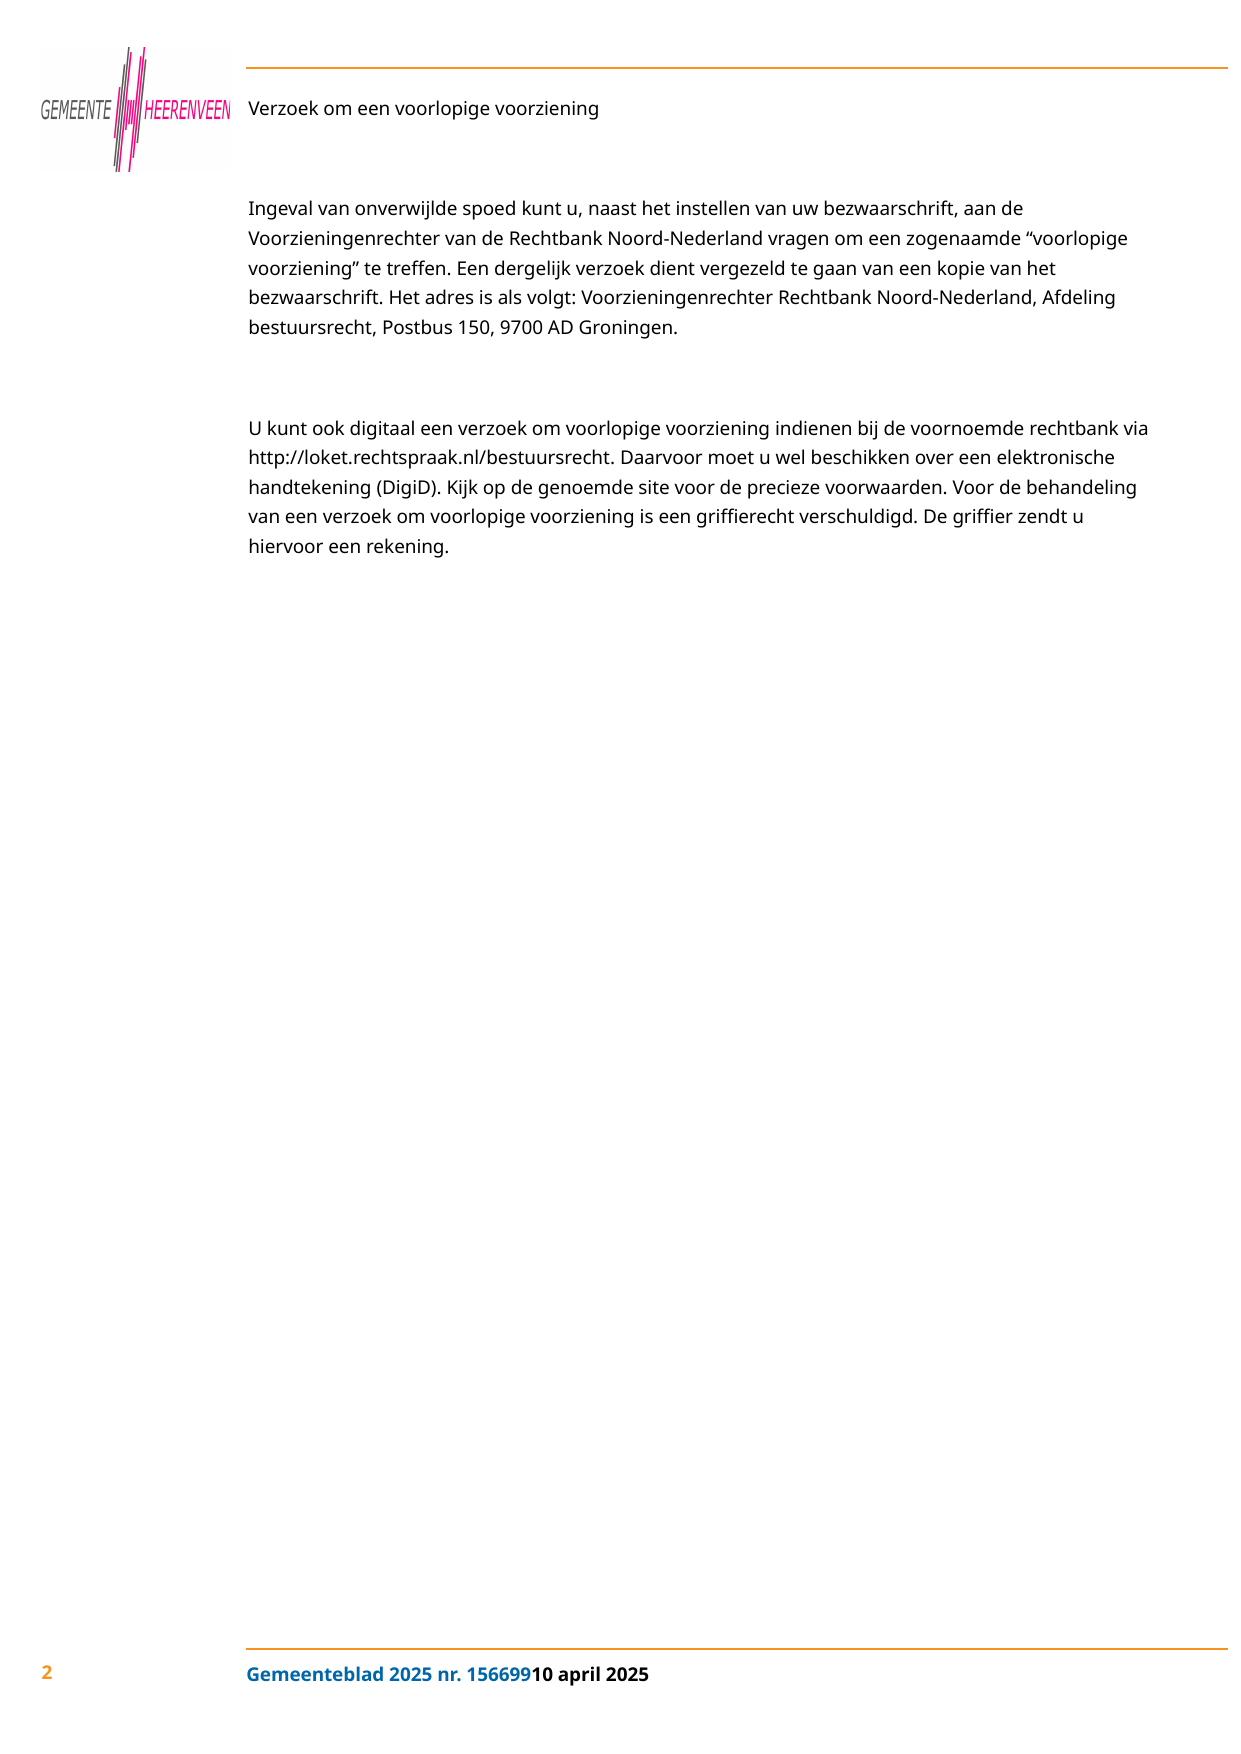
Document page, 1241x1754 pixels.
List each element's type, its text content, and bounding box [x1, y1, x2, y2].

text U kunt ook digitaal een verzoek om voorlopige voorziening indienen bij de voornoemde rechtbank via http://loket.rechtspraak.nl/bestuursrecht. Daarvoor moet u wel beschikken over een elektronische handtekening (DigiD). Kijk op de genoemde site voor de precieze voorwaarden. Voor de behandeling van een verzoek om voorlopige voorziening is een griffierecht verschuldigd. De griffier zendt u hiervoor een rekening. [248, 415, 1152, 559]
text Verzoek om een voorlopige voorziening [248, 95, 1152, 121]
text Ingeval van onverwijlde spoed kunt u, naast het instellen van uw bezwaarschrift, aan de Voorzieningenrechter van de Rechtbank Noord-Nederland vragen om een zogenaamde “voorlopige voorziening” te treffen. Een dergelijk verzoek dient vergezeld te gaan van een kopie van het bezwaarschrift. Het adres is als volgt: Voorzieningenrechter Rechtbank Noord-Nederland, Afdeling bestuursrecht, Postbus 150, 9700 AD Groningen. [248, 196, 1152, 340]
picture [41, 47, 231, 172]
